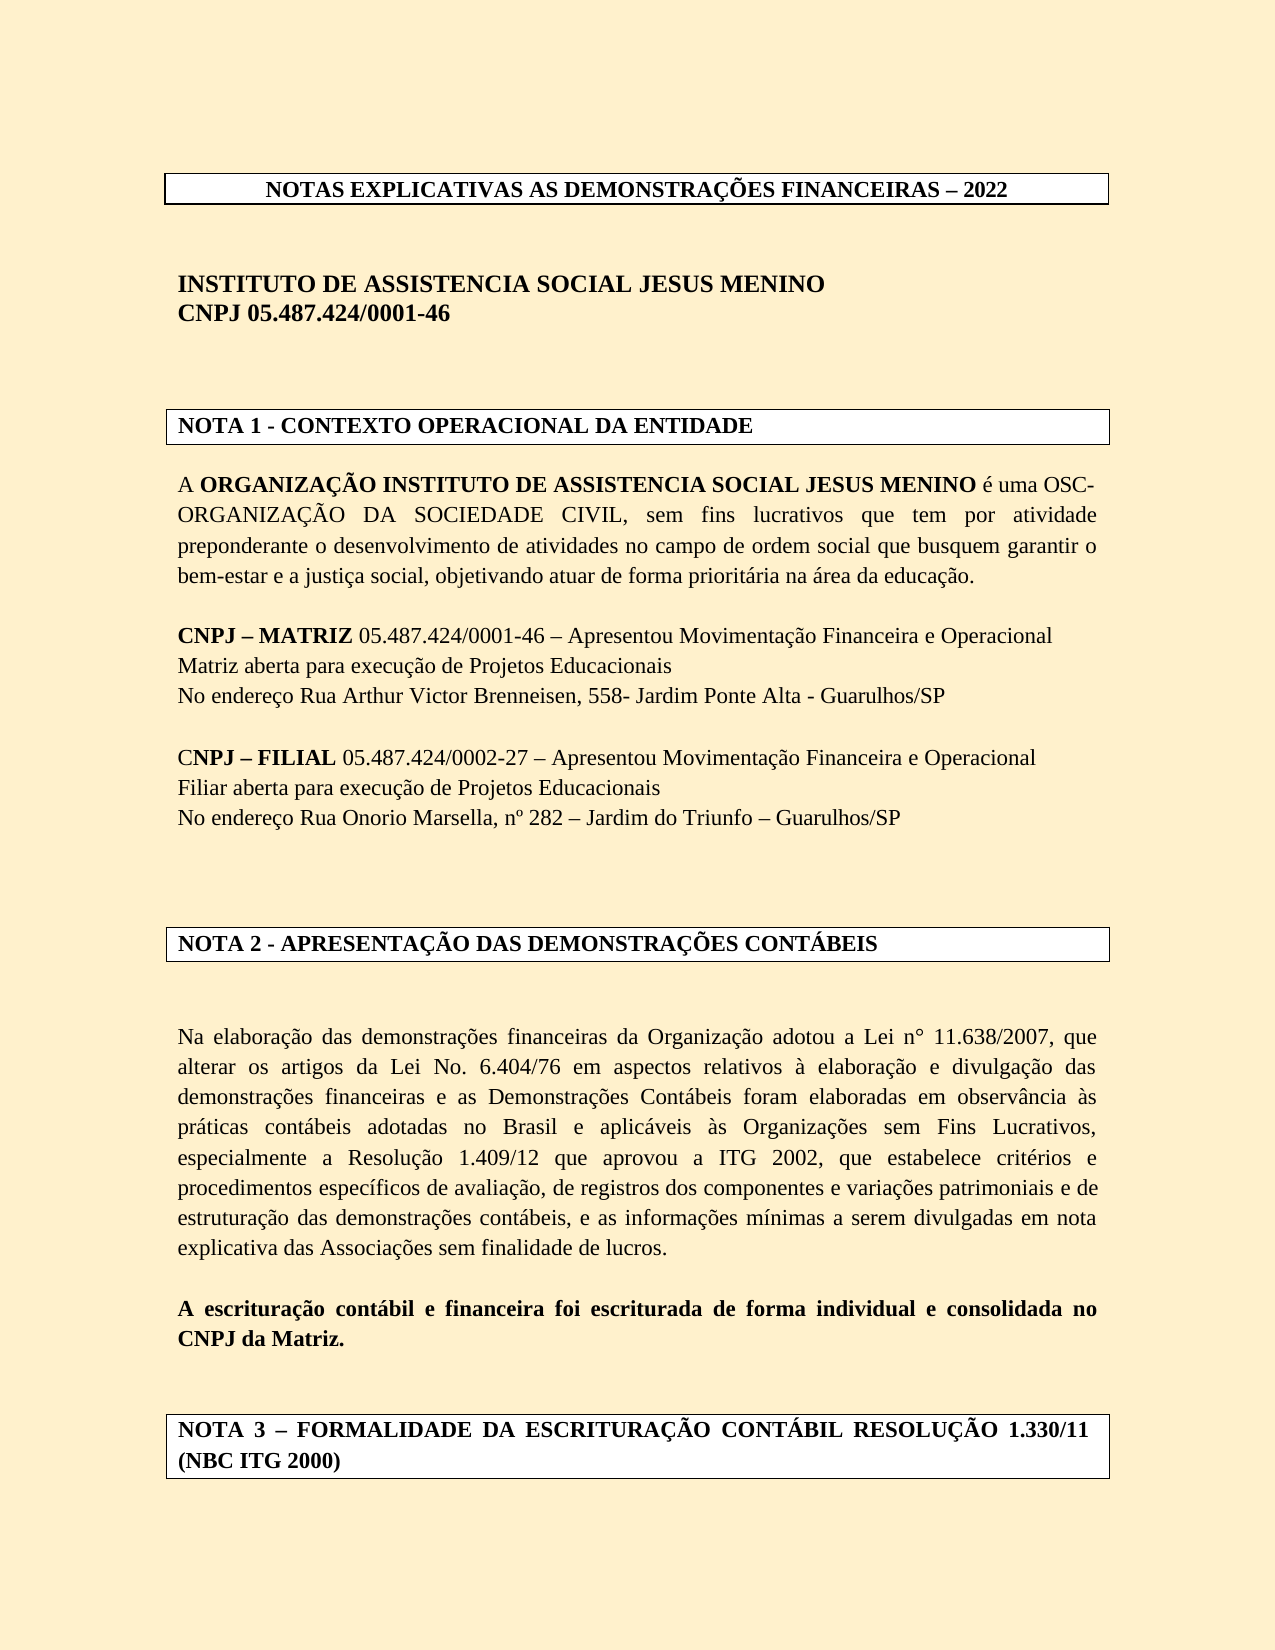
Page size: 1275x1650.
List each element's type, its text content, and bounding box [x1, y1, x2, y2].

text NOTAS EXPLICATIVAS AS DEMONSTRAÇÕES FINANCEIRAS – 2022 [265, 176, 1108, 203]
text NOTA 1 - CONTEXTO OPERACIONAL DA ENTIDADE [178, 412, 1109, 439]
text NOTA 2 - APRESENTAÇÃO DAS DEMONSTRAÇÕES CONTÁBEIS [178, 930, 1109, 956]
text NOTA 3 – FORMALIDADE DA ESCRITURAÇÃO CONTÁBIL RESOLUÇÃO 1.330/11 (NBC ITG 2000) [178, 1417, 1109, 1473]
